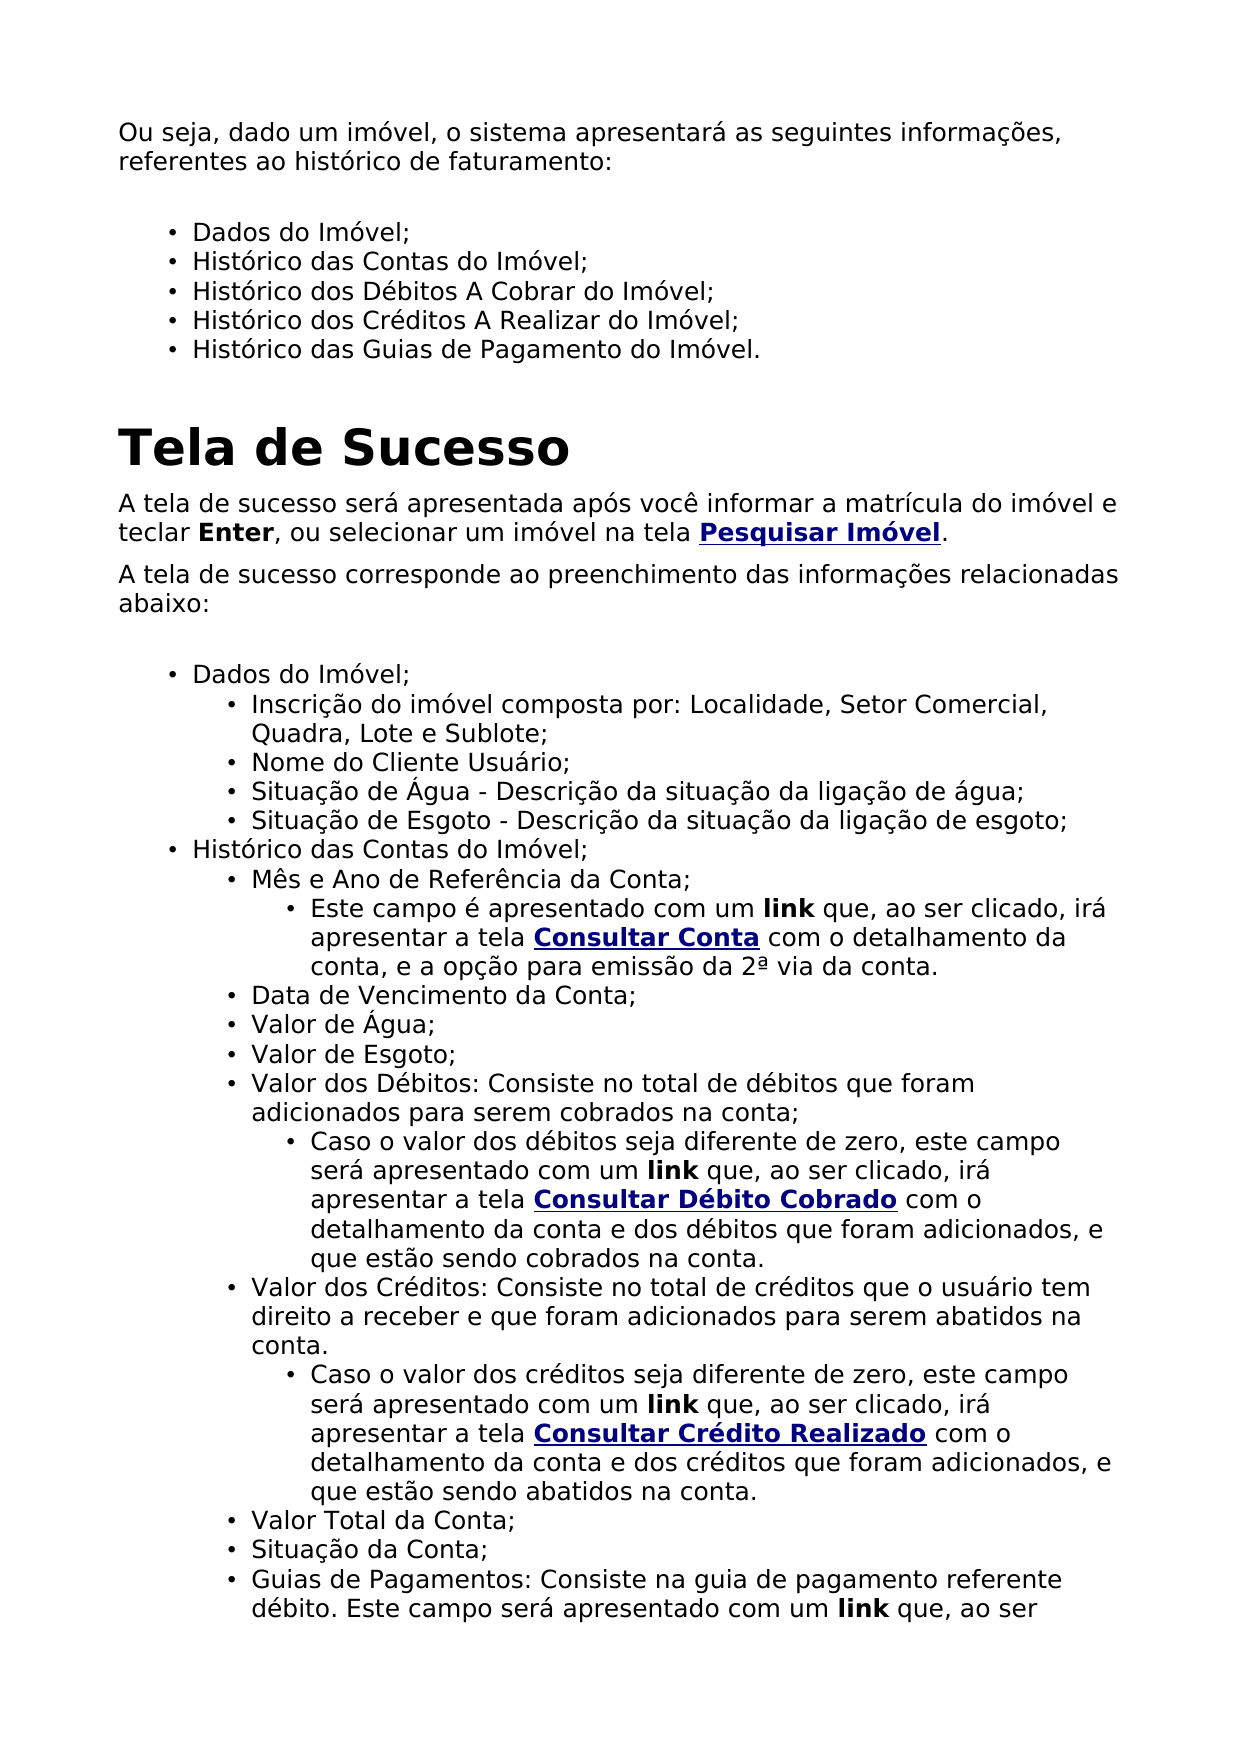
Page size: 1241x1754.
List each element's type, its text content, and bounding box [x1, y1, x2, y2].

list Valor dos Créditos: Consiste no total de créditos que o usuário tem direito a receber e que foram adicionados para serem abatidos na conta. [236, 1273, 1122, 1361]
list Histórico das Guias de Pagamento do Imóvel. [177, 335, 1122, 364]
list Valor de Esgoto; [236, 1040, 1122, 1069]
list Este campo é apresentado com um link que, ao ser clicado, irá apresentar a tela Consultar Conta com o detalhamento da conta, e a opção para emissão da 2ª via da conta. [295, 894, 1122, 981]
list Situação da Conta; [236, 1536, 1122, 1565]
list Histórico das Contas do Imóvel; [177, 836, 1122, 865]
list Data de Vencimento da Conta; [236, 981, 1122, 1011]
list Caso o valor dos débitos seja diferente de zero, este campo será apresentado com um link que, ao ser clicado, irá apresentar a tela Consultar Débito Cobrado com o detalhamento da conta e dos débitos que foram adicionados, e que estão sendo cobrados na conta. [295, 1127, 1122, 1273]
text Ou seja, dado um imóvel, o sistema apresentará as seguintes informações, referentes ao histórico de faturamento: [118, 118, 1122, 176]
subtitle Tela de Sucesso [118, 419, 1122, 477]
list Valor dos Débitos: Consiste no total de débitos que foram adicionados para serem cobrados na conta; [236, 1069, 1122, 1127]
list Histórico dos Débitos A Cobrar do Imóvel; [177, 277, 1122, 306]
list Inscrição do imóvel composta por: Localidade, Setor Comercial, Quadra, Lote e Sublote; [236, 690, 1122, 748]
text A tela de sucesso será apresentada após você informar a matrícula do imóvel e teclar Enter, ou selecionar um imóvel na tela Pesquisar Imóvel. [118, 489, 1122, 548]
list Mês e Ano de Referência da Conta; [236, 865, 1122, 894]
list Histórico das Contas do Imóvel; [177, 248, 1122, 277]
list Caso o valor dos créditos seja diferente de zero, este campo será apresentado com um link que, ao ser clicado, irá apresentar a tela Consultar Crédito Realizado com o detalhamento da conta e dos créditos que foram adicionados, e que estão sendo abatidos na conta. [295, 1361, 1122, 1506]
list Histórico dos Créditos A Realizar do Imóvel; [177, 306, 1122, 335]
list Situação de Esgoto - Descrição da situação da ligação de esgoto; [236, 806, 1122, 836]
text A tela de sucesso corresponde ao preenchimento das informações relacionadas abaixo: [118, 560, 1122, 619]
list Situação de Água - Descrição da situação da ligação de água; [236, 777, 1122, 806]
list Guias de Pagamentos: Consiste na guia de pagamento referente débito. Este campo será apresentado com um link que, ao ser [236, 1565, 1122, 1623]
list Valor Total da Conta; [236, 1506, 1122, 1536]
list Dados do Imóvel; [177, 661, 1122, 690]
list Valor de Água; [236, 1011, 1122, 1040]
list Dados do Imóvel; [177, 218, 1122, 248]
list Nome do Cliente Usuário; [236, 748, 1122, 777]
